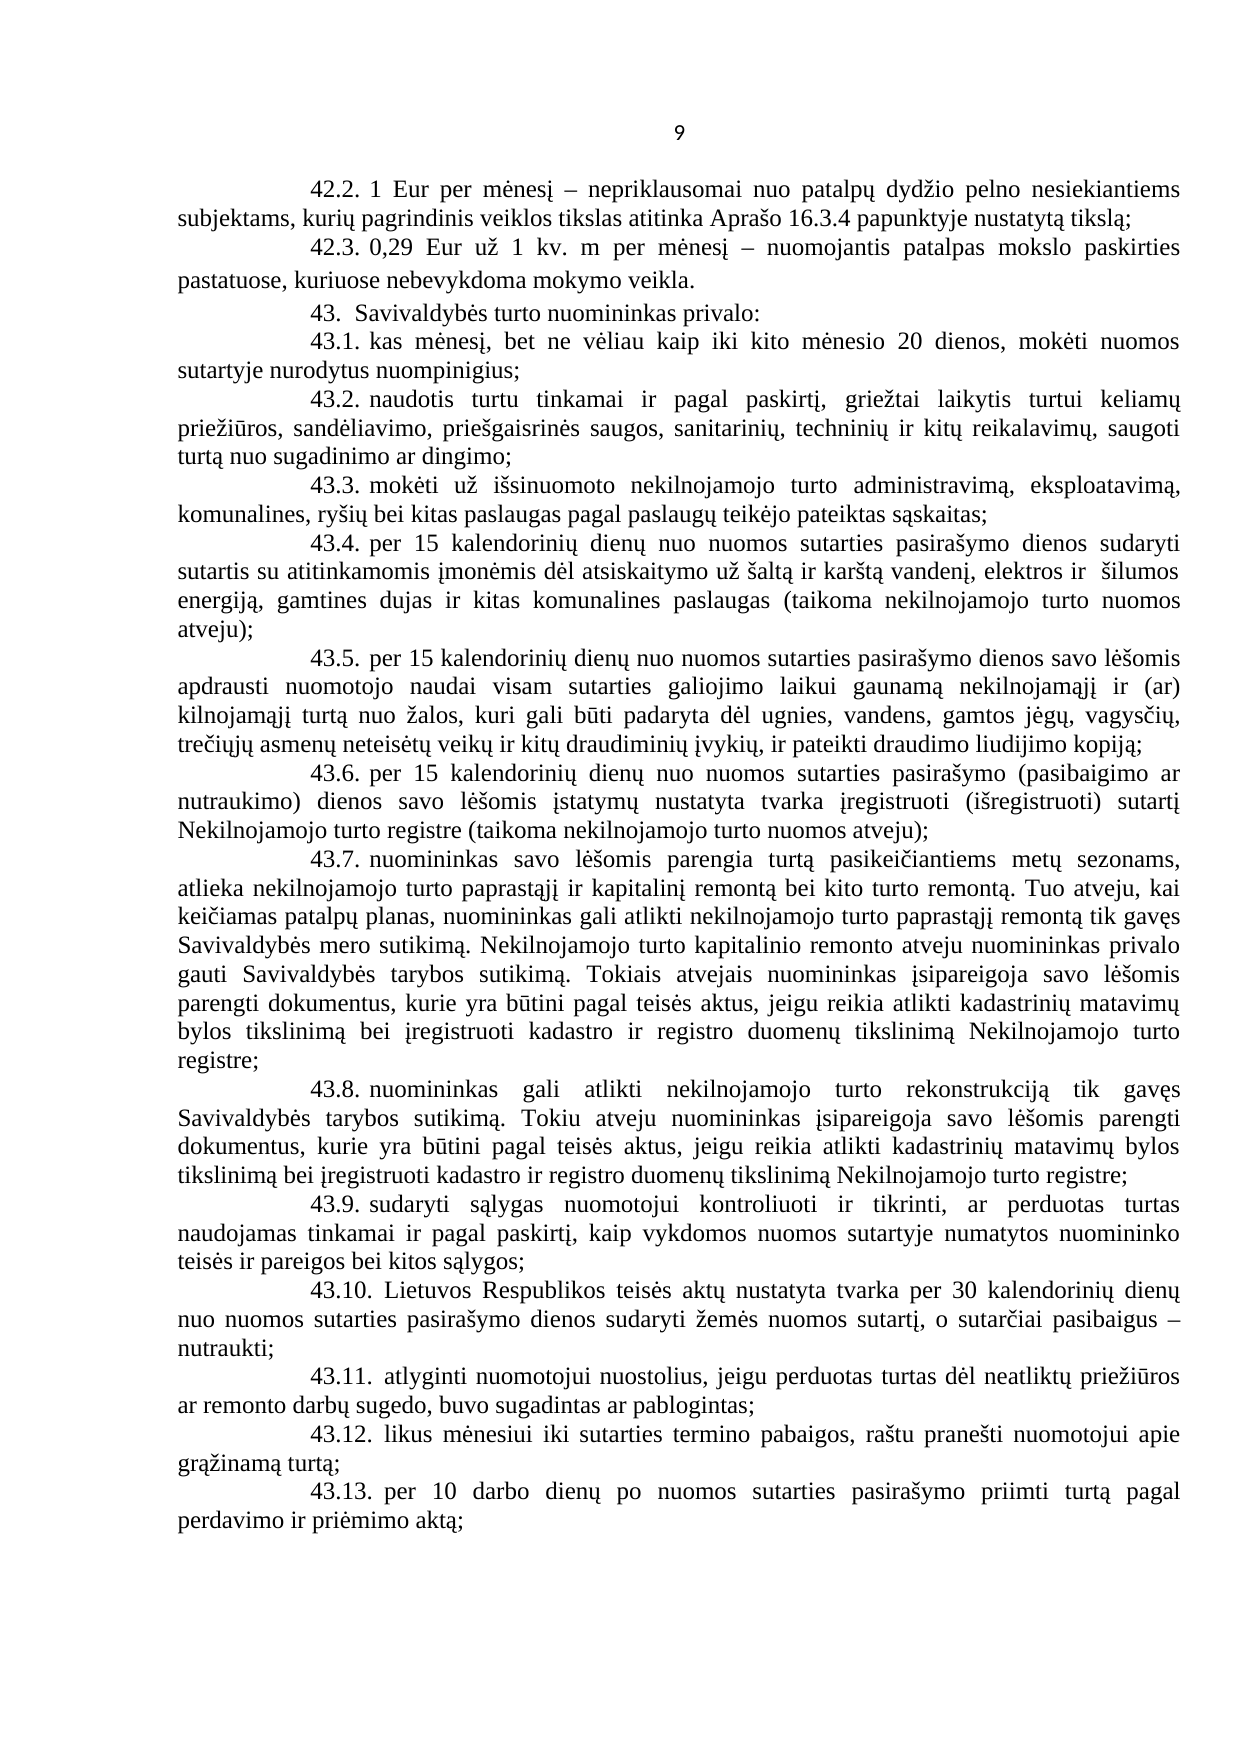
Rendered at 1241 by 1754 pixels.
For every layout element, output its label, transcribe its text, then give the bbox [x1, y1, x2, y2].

text 43.6. per 15 kalendorinių dienų nuo nuomos sutarties pasirašymo (pasibaigimo ar nutraukimo) dienos savo lėšomis įstatymų nustatyta tvarka įregistruoti (išregistruoti) sutartį Nekilnojamojo turto registre (taikoma nekilnojamojo turto nuomos atveju); [177, 758, 1181, 844]
text 43.8. nuomininkas gali atlikti nekilnojamojo turto rekonstrukciją tik gavęs Savivaldybės tarybos sutikimą. Tokiu atveju nuomininkas įsipareigoja savo lėšomis parengti dokumentus, kurie yra būtini pagal teisės aktus, jeigu reikia atlikti kadastrinių matavimų bylos tikslinimą bei įregistruoti kadastro ir registro duomenų tikslinimą Nekilnojamojo turto registre; [177, 1074, 1181, 1189]
text 43.3. mokėti už išsinuomoto nekilnojamojo turto administravimą, eksploatavimą, komunalines, ryšių bei kitas paslaugas pagal paslaugų teikėjo pateiktas sąskaitas; [177, 470, 1181, 528]
text 43.13. per 10 darbo dienų po nuomos sutarties pasirašymo priimti turtą pagal perdavimo ir priėmimo aktą; [177, 1476, 1181, 1534]
text 43.12. likus mėnesiui iki sutarties termino pabaigos, raštu pranešti nuomotojui apie grąžinamą turtą; [177, 1419, 1181, 1476]
text 43.4. per 15 kalendorinių dienų nuo nuomos sutarties pasirašymo dienos sudaryti sutartis su atitinkamomis įmonėmis dėl atsiskaitymo už šaltą ir karštą vandenį, elektros ir šilumos energiją, gamtines dujas ir kitas komunalines paslaugas (taikoma nekilnojamojo turto nuomos atveju); [177, 528, 1181, 643]
text 43.1. kas mėnesį, bet ne vėliau kaip iki kito mėnesio 20 dienos, mokėti nuomos sutartyje nurodytus nuompinigius; [177, 326, 1181, 384]
text 43.11. atlyginti nuomotojui nuostolius, jeigu perduotas turtas dėl neatliktų priežiūros ar remonto darbų sugedo, buvo sugadintas ar pablogintas; [177, 1361, 1181, 1419]
text 43.2. naudotis turtu tinkamai ir pagal paskirtį, griežtai laikytis turtui keliamų priežiūros, sandėliavimo, priešgaisrinės saugos, sanitarinių, techninių ir kitų reikalavimų, saugoti turtą nuo sugadinimo ar dingimo; [177, 384, 1181, 470]
text 43.7. nuomininkas savo lėšomis parengia turtą pasikeičiantiems metų sezonams, atlieka nekilnojamojo turto paprastąjį ir kapitalinį remontą bei kito turto remontą. Tuo atveju, kai keičiamas patalpų planas, nuomininkas gali atlikti nekilnojamojo turto paprastąjį remontą tik gavęs Savivaldybės mero sutikimą. Nekilnojamojo turto kapitalinio remonto atveju nuomininkas privalo gauti Savivaldybės tarybos sutikimą. Tokiais atvejais nuomininkas įsipareigoja savo lėšomis parengti dokumentus, kurie yra būtini pagal teisės aktus, jeigu reikia atlikti kadastrinių matavimų bylos tikslinimą bei įregistruoti kadastro ir registro duomenų tikslinimą Nekilnojamojo turto registre; [177, 844, 1181, 1074]
text 43.10. Lietuvos Respublikos teisės aktų nustatyta tvarka per 30 kalendorinių dienų nuo nuomos sutarties pasirašymo dienos sudaryti žemės nuomos sutartį, o sutarčiai pasibaigus – nutraukti; [177, 1275, 1181, 1361]
text 43.9. sudaryti sąlygas nuomotojui kontroliuoti ir tikrinti, ar perduotas turtas naudojamas tinkamai ir pagal paskirtį, kaip vykdomos nuomos sutartyje numatytos nuomininko teisės ir pareigos bei kitos sąlygos; [177, 1189, 1181, 1275]
text 43.5. per 15 kalendorinių dienų nuo nuomos sutarties pasirašymo dienos savo lėšomis apdrausti nuomotojo naudai visam sutarties galiojimo laikui gaunamą nekilnojamąjį ir (ar) kilnojamąjį turtą nuo žalos, kuri gali būti padaryta dėl ugnies, vandens, gamtos jėgų, vagysčių, trečiųjų asmenų neteisėtų veikų ir kitų draudiminių įvykių, ir pateikti draudimo liudijimo kopiją; [177, 643, 1181, 758]
text 43. Savivaldybės turto nuomininkas privalo: [177, 298, 1181, 326]
text 42.3. 0,29 Eur už 1 kv. m per mėnesį – nuomojantis patalpas mokslo paskirties pastatuose, kuriuose nebevykdoma mokymo veikla. [177, 232, 1181, 293]
text 42.2. 1 Eur per mėnesį – nepriklausomai nuo patalpų dydžio pelno nesiekiantiems subjektams, kurių pagrindinis veiklos tikslas atitinka Aprašo 16.3.4 papunktyje nustatytą tikslą; [177, 174, 1181, 232]
